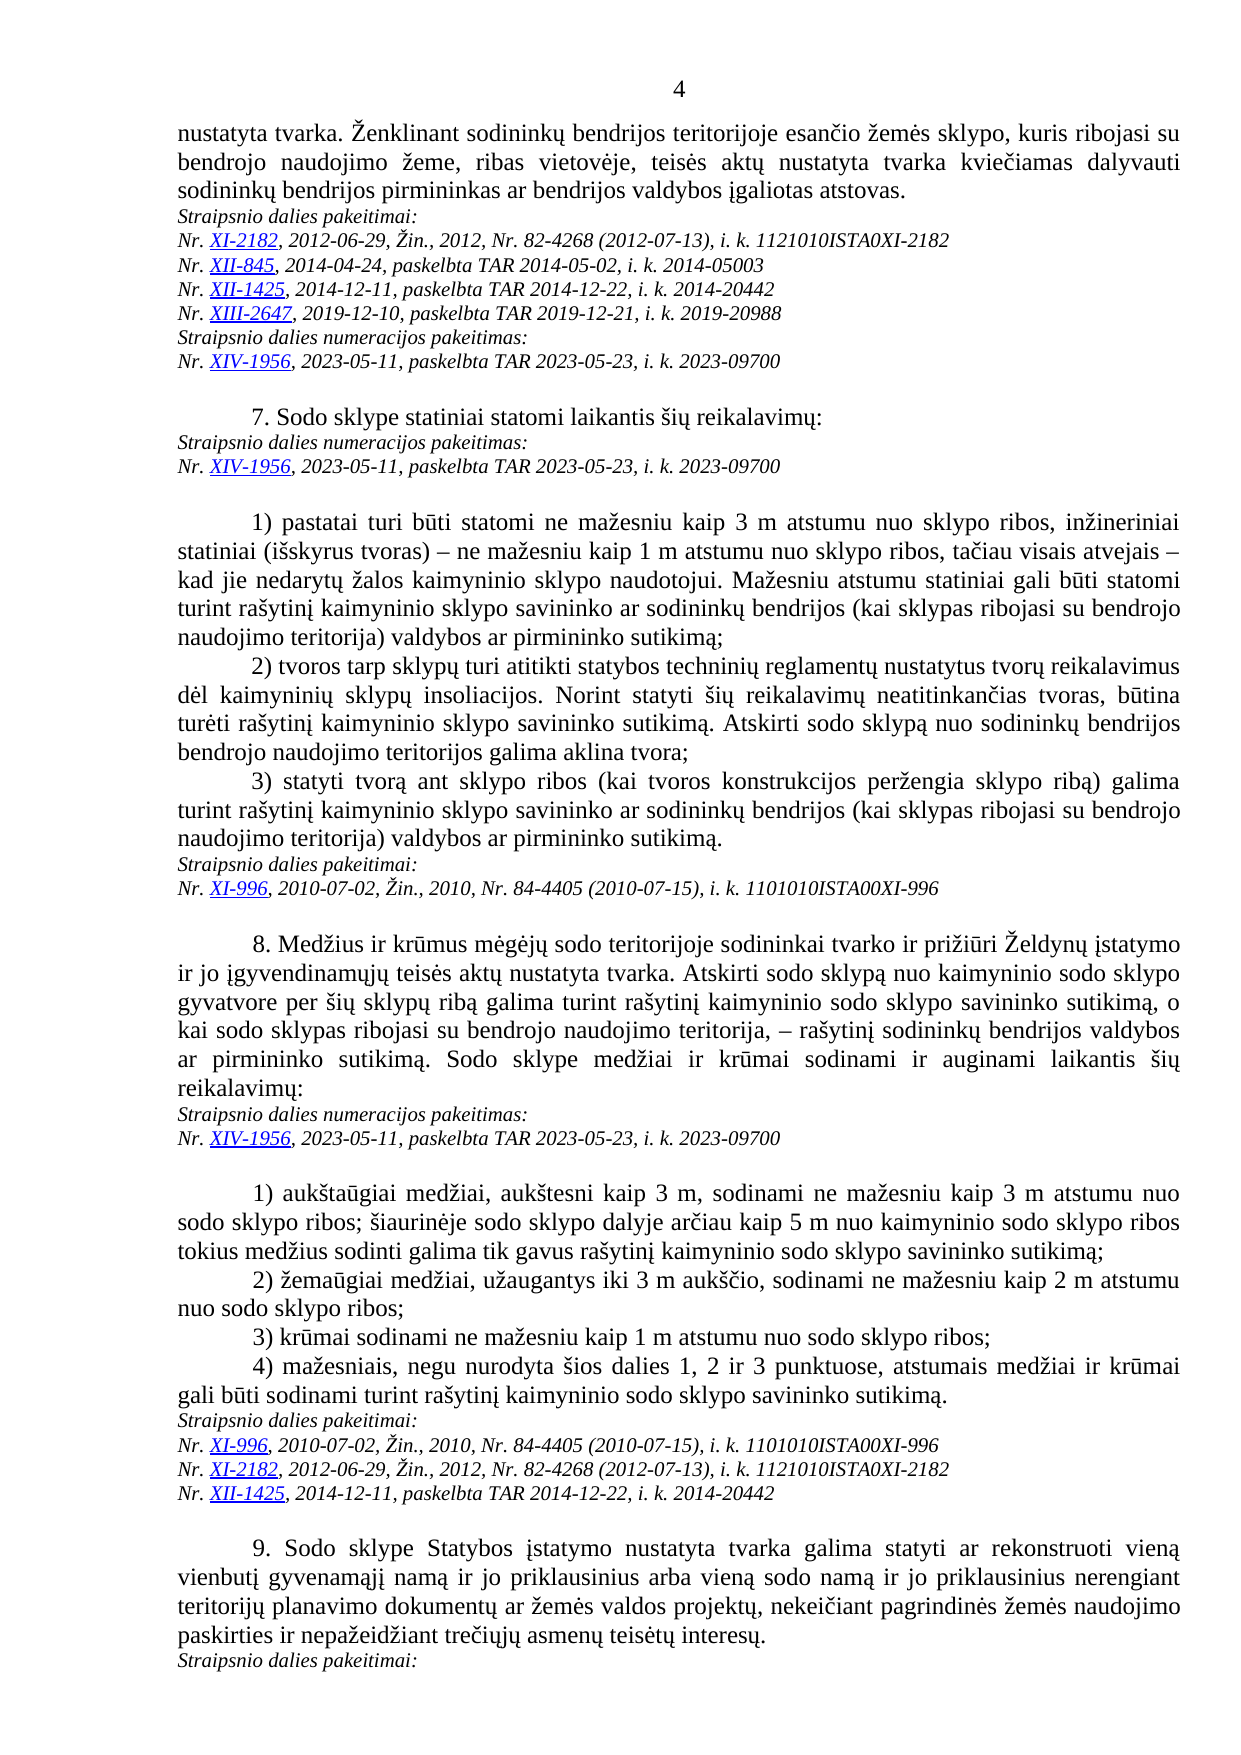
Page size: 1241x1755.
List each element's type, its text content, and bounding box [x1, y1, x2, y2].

text Nr. XI-996, 2010-07-02, Žin., 2010, Nr. 84-4405 (2010-07-15), i. k. 1101010ISTA00XI-996 [177, 876, 1181, 900]
text 9. Sodo sklype Statybos įstatymo nustatyta tvarka galima statyti ar rekonstruoti vieną vienbutį gyvenamąjį namą ir jo priklausinius arba vieną sodo namą ir jo priklausinius nerengiant teritorijų planavimo dokumentų ar žemės valdos projektų, nekeičiant pagrindinės žemės naudojimo paskirties ir nepažeidžiant trečiųjų asmenų teisėtų interesų. [177, 1533, 1181, 1648]
text Nr. XIV-1956, 2023-05-11, paskelbta TAR 2023-05-23, i. k. 2023-09700 [177, 349, 1181, 373]
text Straipsnio dalies pakeitimai: [177, 852, 1181, 876]
text 2) žemaūgiai medžiai, užaugantys iki 3 m aukščio, sodinami ne mažesniu kaip 2 m atstumu nuo sodo sklypo ribos; [177, 1265, 1181, 1322]
text 3) krūmai sodinami ne mažesniu kaip 1 m atstumu nuo sodo sklypo ribos; [177, 1322, 1181, 1351]
text Straipsnio dalies numeracijos pakeitimas: [177, 1102, 1181, 1126]
text Nr. XIV-1956, 2023-05-11, paskelbta TAR 2023-05-23, i. k. 2023-09700 [177, 454, 1181, 478]
text Nr. XIV-1956, 2023-05-11, paskelbta TAR 2023-05-23, i. k. 2023-09700 [177, 1126, 1181, 1150]
text 2) tvoros tarp sklypų turi atitikti statybos techninių reglamentų nustatytus tvorų reikalavimus dėl kaimyninių sklypų insoliacijos. Norint statyti šių reikalavimų neatitinkančias tvoras, būtina turėti rašytinį kaimyninio sklypo savininko sutikimą. Atskirti sodo sklypą nuo sodininkų bendrijos bendrojo naudojimo teritorijos galima aklina tvora; [177, 651, 1181, 766]
text Nr. XI-2182, 2012-06-29, Žin., 2012, Nr. 82-4268 (2012-07-13), i. k. 1121010ISTA0XI-2182 [177, 228, 1181, 252]
text 1) aukštaūgiai medžiai, aukštesni kaip 3 m, sodinami ne mažesniu kaip 3 m atstumu nuo sodo sklypo ribos; šiaurinėje sodo sklypo dalyje arčiau kaip 5 m nuo kaimyninio sodo sklypo ribos tokius medžius sodinti galima tik gavus rašytinį kaimyninio sodo sklypo savininko sutikimą; [177, 1178, 1181, 1265]
text Nr. XI-996, 2010-07-02, Žin., 2010, Nr. 84-4405 (2010-07-15), i. k. 1101010ISTA00XI-996 [177, 1432, 1181, 1457]
text 3) statyti tvorą ant sklypo ribos (kai tvoros konstrukcijos peržengia sklypo ribą) galima turint rašytinį kaimyninio sklypo savininko ar sodininkų bendrijos (kai sklypas ribojasi su bendrojo naudojimo teritorija) valdybos ar pirmininko sutikimą. [177, 766, 1181, 852]
text Straipsnio dalies pakeitimai: [177, 1648, 1181, 1672]
text Nr. XII-845, 2014-04-24, paskelbta TAR 2014-05-02, i. k. 2014-05003 [177, 252, 1181, 277]
text 4) mažesniais, negu nurodyta šios dalies 1, 2 ir 3 punktuose, atstumais medžiai ir krūmai gali būti sodinami turint rašytinį kaimyninio sodo sklypo savininko sutikimą. [177, 1351, 1181, 1408]
text nustatyta tvarka. Ženklinant sodininkų bendrijos teritorijoje esančio žemės sklypo, kuris ribojasi su bendrojo naudojimo žeme, ribas vietovėje, teisės aktų nustatyta tvarka kviečiamas dalyvauti sodininkų bendrijos pirmininkas ar bendrijos valdybos įgaliotas atstovas. [177, 118, 1181, 204]
text Straipsnio dalies pakeitimai: [177, 1408, 1181, 1432]
text Straipsnio dalies pakeitimai: [177, 204, 1181, 228]
text Nr. XIII-2647, 2019-12-10, paskelbta TAR 2019-12-21, i. k. 2019-20988 [177, 301, 1181, 325]
text 1) pastatai turi būti statomi ne mažesniu kaip 3 m atstumu nuo sklypo ribos, inžineriniai statiniai (išskyrus tvoras) – ne mažesniu kaip 1 m atstumu nuo sklypo ribos, tačiau visais atvejais – kad jie nedarytų žalos kaimyninio sklypo naudotojui. Mažesniu atstumu statiniai gali būti statomi turint rašytinį kaimyninio sklypo savininko ar sodininkų bendrijos (kai sklypas ribojasi su bendrojo naudojimo teritorija) valdybos ar pirmininko sutikimą; [177, 507, 1181, 651]
text Straipsnio dalies numeracijos pakeitimas: [177, 325, 1181, 349]
text Nr. XII-1425, 2014-12-11, paskelbta TAR 2014-12-22, i. k. 2014-20442 [177, 277, 1181, 301]
text 8. Medžius ir krūmus mėgėjų sodo teritorijoje sodininkai tvarko ir prižiūri Želdynų įstatymo ir jo įgyvendinamųjų teisės aktų nustatyta tvarka. Atskirti sodo sklypą nuo kaimyninio sodo sklypo gyvatvore per šių sklypų ribą galima turint rašytinį kaimyninio sodo sklypo savininko sutikimą, o kai sodo sklypas ribojasi su bendrojo naudojimo teritorija, – rašytinį sodininkų bendrijos valdybos ar pirmininko sutikimą. Sodo sklype medžiai ir krūmai sodinami ir auginami laikantis šių reikalavimų: [177, 929, 1181, 1102]
text Straipsnio dalies numeracijos pakeitimas: [177, 430, 1181, 454]
text 7. Sodo sklype statiniai statomi laikantis šių reikalavimų: [177, 402, 1181, 430]
text Nr. XI-2182, 2012-06-29, Žin., 2012, Nr. 82-4268 (2012-07-13), i. k. 1121010ISTA0XI-2182 [177, 1457, 1181, 1481]
text Nr. XII-1425, 2014-12-11, paskelbta TAR 2014-12-22, i. k. 2014-20442 [177, 1481, 1181, 1505]
